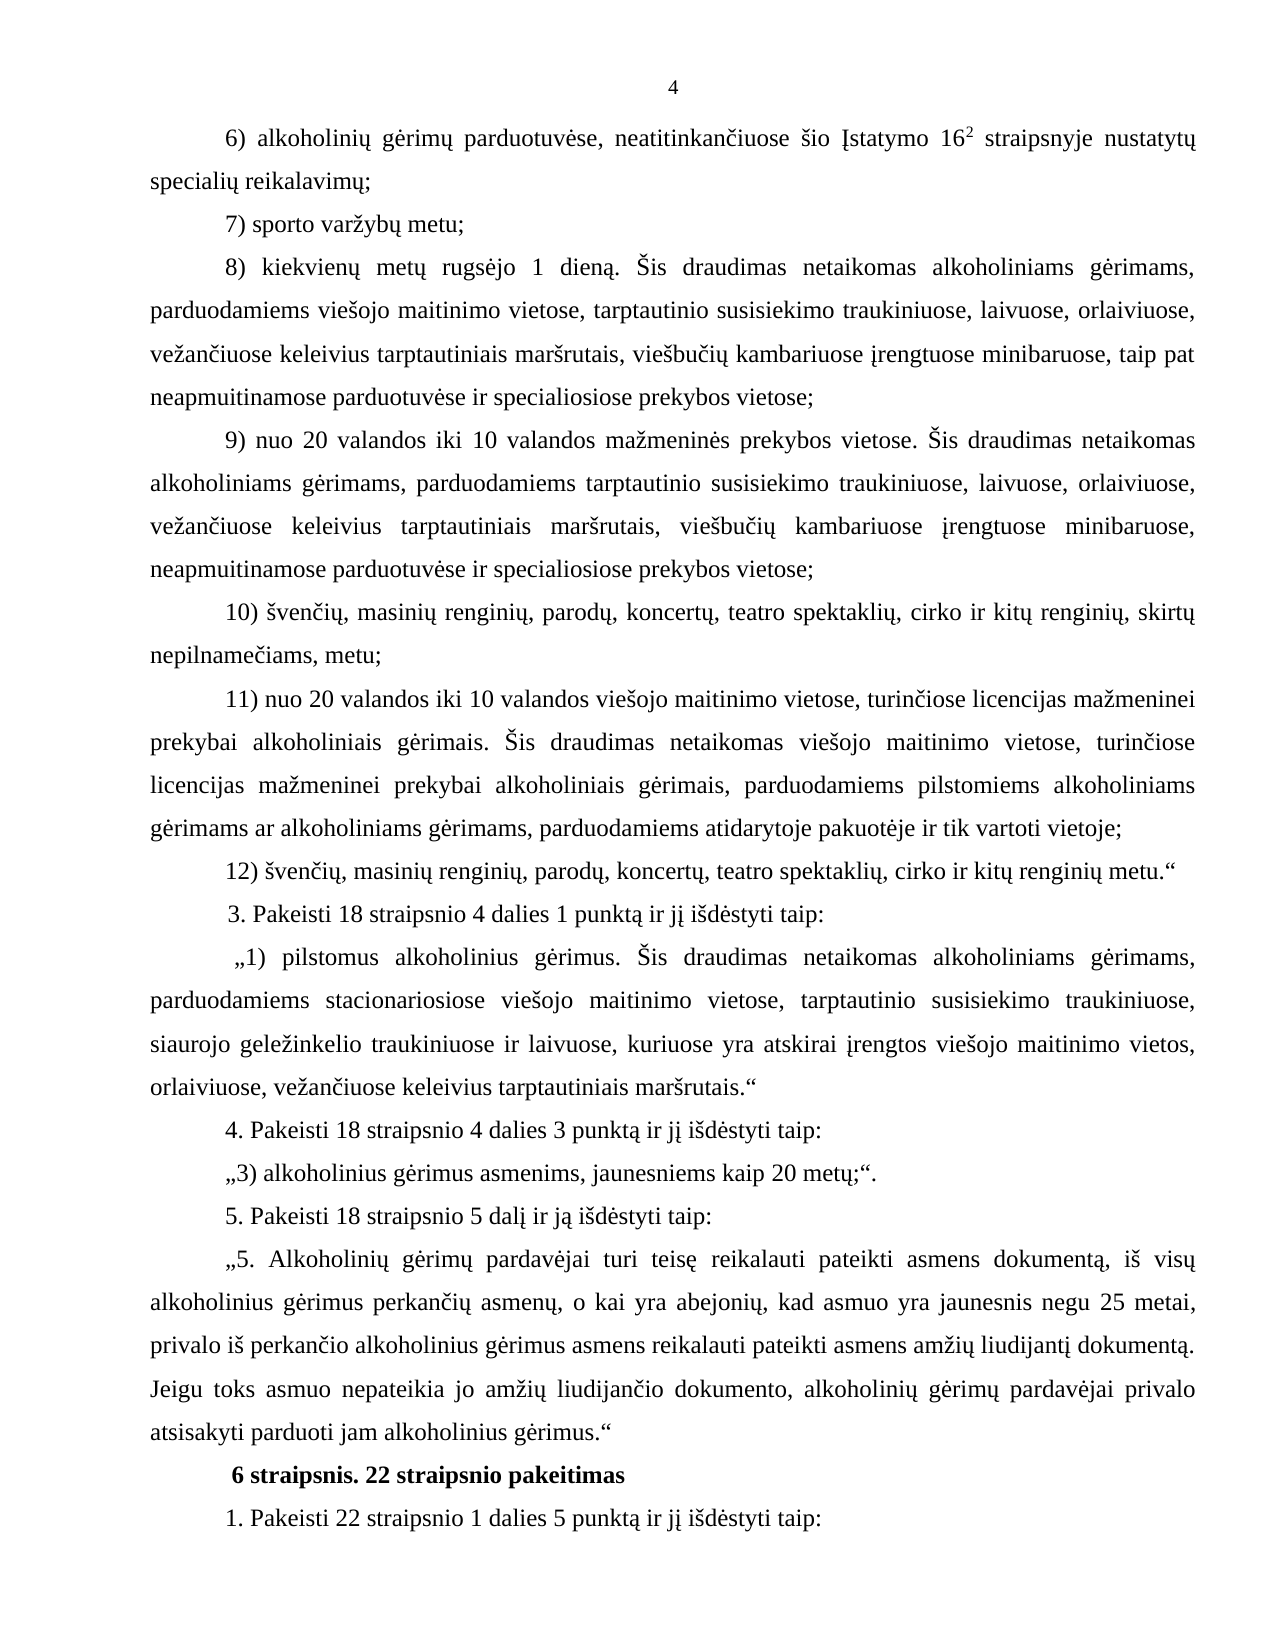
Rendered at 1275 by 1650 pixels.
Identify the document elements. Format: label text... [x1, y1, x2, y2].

text 1. Pakeisti 22 straipsnio 1 dalies 5 punktą ir jį išdėstyti taip: [150, 1503, 1196, 1532]
text 5. Pakeisti 18 straipsnio 5 dalį ir ją išdėstyti taip: [150, 1201, 1196, 1230]
text 6) alkoholinių gėrimų parduotuvėse, neatitinkančiuose šio Įstatymo 162 straipsnyje nustatytų specialių reikalavimų; [150, 123, 1196, 195]
text 4. Pakeisti 18 straipsnio 4 dalies 3 punktą ir jį išdėstyti taip: [150, 1115, 1196, 1144]
text 11) nuo 20 valandos iki 10 valandos viešojo maitinimo vietose, turinčiose licencijas mažmeninei prekybai alkoholiniais gėrimais. Šis draudimas netaikomas viešojo maitinimo vietose, turinčiose licencijas mažmeninei prekybai alkoholiniais gėrimais, parduodamiems pilstomiems alkoholiniams gėrimams ar alkoholiniams gėrimams, parduodamiems atidarytoje pakuotėje ir tik vartoti vietoje; [150, 684, 1196, 842]
text 10) švenčių, masinių renginių, parodų, koncertų, teatro spektaklių, cirko ir kitų renginių, skirtų nepilnamečiams, metu; [150, 597, 1196, 669]
text „3) alkoholinius gėrimus asmenims, jaunesniems kaip 20 metų;“. [150, 1158, 1196, 1187]
text 9) nuo 20 valandos iki 10 valandos mažmeninės prekybos vietose. Šis draudimas netaikomas alkoholiniams gėrimams, parduodamiems tarptautinio susisiekimo traukiniuose, laivuose, orlaiviuose, vežančiuose keleivius tarptautiniais maršrutais, viešbučių kambariuose įrengtuose minibaruose, neapmuitinamose parduotuvėse ir specialiosiose prekybos vietose; [150, 425, 1196, 583]
text 6 straipsnis. 22 straipsnio pakeitimas [150, 1460, 1196, 1489]
text „1) pilstomus alkoholinius gėrimus. Šis draudimas netaikomas alkoholiniams gėrimams, parduodamiems stacionariosiose viešojo maitinimo vietose, tarptautinio susisiekimo traukiniuose, siaurojo geležinkelio traukiniuose ir laivuose, kuriuose yra atskirai įrengtos viešojo maitinimo vietos, orlaiviuose, vežančiuose keleivius tarptautiniais maršrutais.“ [150, 942, 1196, 1101]
text „5. Alkoholinių gėrimų pardavėjai turi teisę reikalauti pateikti asmens dokumentą, iš visų alkoholinius gėrimus perkančių asmenų, o kai yra abejonių, kad asmuo yra jaunesnis negu 25 metai, privalo iš perkančio alkoholinius gėrimus asmens reikalauti pateikti asmens amžių liudijantį dokumentą. Jeigu toks asmuo nepateikia jo amžių liudijančio dokumento, alkoholinių gėrimų pardavėjai privalo atsisakyti parduoti jam alkoholinius gėrimus.“ [150, 1244, 1196, 1446]
text 8) kiekvienų metų rugsėjo 1 dieną. Šis draudimas netaikomas alkoholiniams gėrimams, parduodamiems viešojo maitinimo vietose, tarptautinio susisiekimo traukiniuose, laivuose, orlaiviuose, vežančiuose keleivius tarptautiniais maršrutais, viešbučių kambariuose įrengtuose minibaruose, taip pat neapmuitinamose parduotuvėse ir specialiosiose prekybos vietose; [150, 252, 1196, 411]
text 12) švenčių, masinių renginių, parodų, koncertų, teatro spektaklių, cirko ir kitų renginių metu.“ [150, 856, 1196, 885]
text 7) sporto varžybų metu; [150, 209, 1196, 238]
text 3. Pakeisti 18 straipsnio 4 dalies 1 punktą ir jį išdėstyti taip: [150, 899, 1196, 928]
